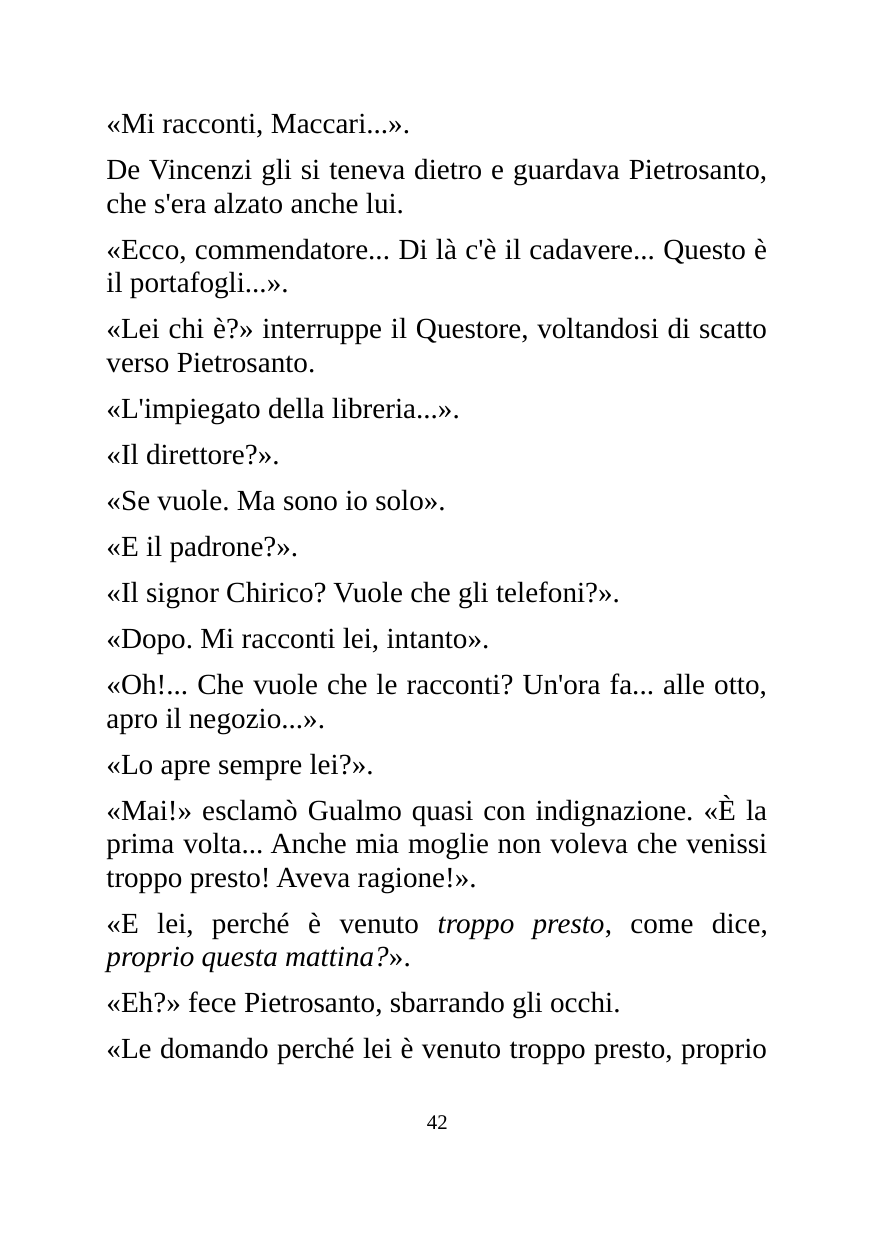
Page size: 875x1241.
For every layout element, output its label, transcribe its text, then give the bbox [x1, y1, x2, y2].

text «Le domando perché lei è venuto troppo presto, proprio [106, 1032, 768, 1065]
text «L'impiegato della libreria...». [106, 391, 768, 424]
text «Ecco, commendatore... Di là c'è il cadavere... Questo è il portafogli...». [106, 232, 768, 299]
text «Lei chi è?» interruppe il Questore, voltandosi di scatto verso Pietrosanto. [106, 311, 768, 378]
text «Il direttore?». [106, 437, 768, 471]
text «E il padrone?». [106, 529, 768, 563]
text «Mai!» esclamò Gualmo quasi con indignazione. «È la prima volta... Anche mia moglie non voleva che venissi troppo presto! Aveva ragione!». [106, 793, 768, 893]
text «Mi racconti, Maccari...». [106, 106, 768, 140]
text De Vincenzi gli si teneva dietro e guardava Pietrosanto, che s'era alzato anche lui. [106, 152, 768, 219]
text «Eh?» fece Pietrosanto, sbarrando gli occhi. [106, 986, 768, 1019]
text «E lei, perché è venuto troppo presto, come dice, proprio questa mattina?». [106, 906, 768, 973]
text «Oh!... Che vuole che le racconti? Un'ora fa... alle otto, apro il negozio...». [106, 667, 768, 734]
text «Lo apre sempre lei?». [106, 747, 768, 780]
text «Il signor Chirico? Vuole che gli telefoni?». [106, 575, 768, 609]
text «Se vuole. Ma sono io solo». [106, 483, 768, 517]
text «Dopo. Mi racconti lei, intanto». [106, 621, 768, 655]
